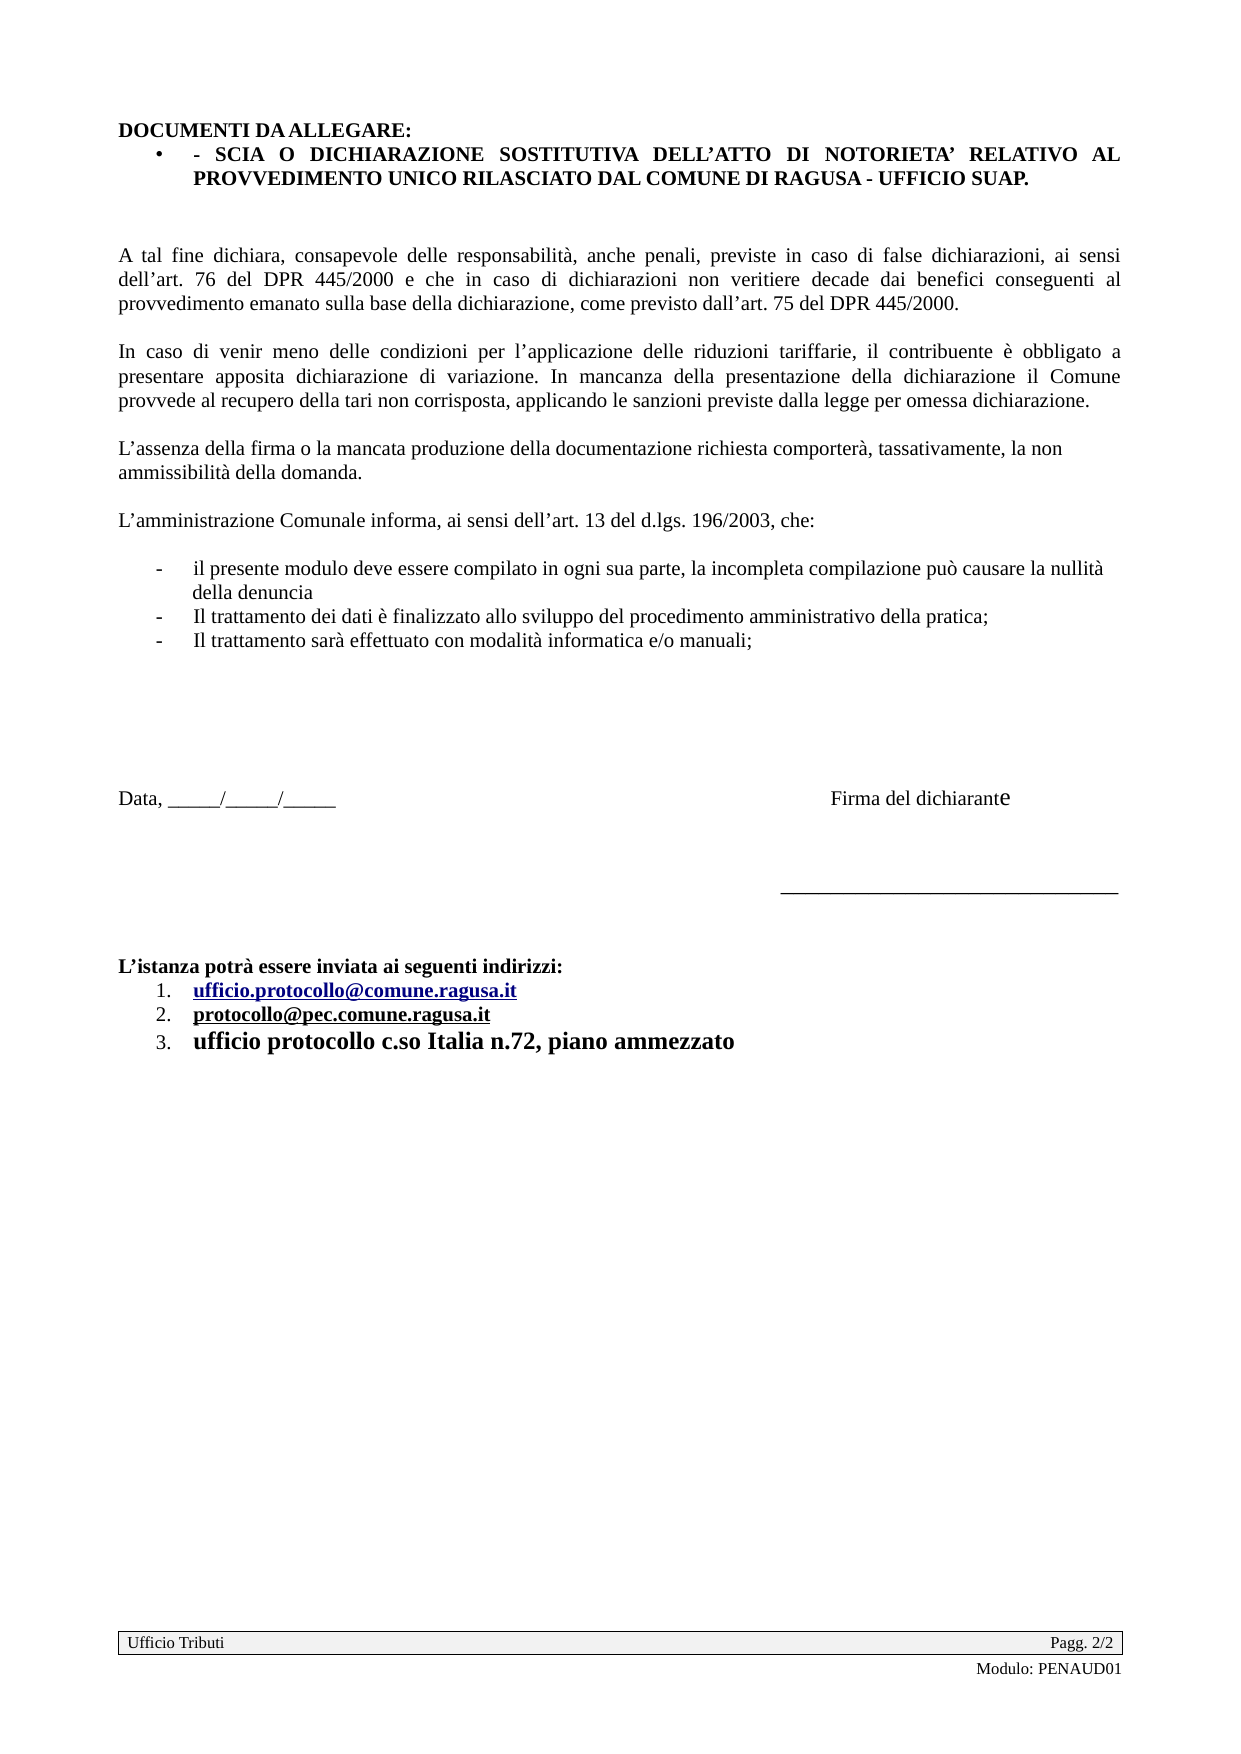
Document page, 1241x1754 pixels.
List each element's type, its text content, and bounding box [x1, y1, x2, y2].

text A tal fine dichiara, consapevole delle responsabilità, anche penali, previste in caso di false dichiarazioni, ai sensi dell’art. 76 del DPR 445/2000 e che in caso di dichiarazioni non veritiere decade dai benefici conseguenti al provvedimento emanato sulla base della dichiarazione, come previsto dall’art. 75 del DPR 445/2000. [118, 243, 1122, 315]
text DOCUMENTI DA ALLEGARE: [118, 118, 1122, 142]
list protocollo@pec.comune.ragusa.it [156, 1002, 1122, 1026]
list ufficio protocollo c.so Italia n.72, piano ammezzato [156, 1026, 1122, 1055]
text Data, _____/_____/_____ Firma del dichiarante [118, 782, 1122, 810]
text L’amministrazione Comunale informa, ai sensi dell’art. 13 del d.lgs. 196/2003, che: [118, 508, 1122, 532]
text L’assenza della firma o la mancata produzione della documentazione richiesta comporterà, tassativamente, la non [118, 436, 1122, 460]
text ammissibilità della domanda. [118, 460, 1122, 484]
list Il trattamento dei dati è finalizzato allo sviluppo del procedimento amministrativo della pratica; [156, 604, 1122, 628]
text ___________________________ [118, 868, 1122, 897]
list Il trattamento sarà effettuato con modalità informatica e/o manuali; [156, 628, 1122, 652]
list il presente modulo deve essere compilato in ogni sua parte, la incompleta compilazione può causare la nullità [156, 556, 1122, 580]
list - SCIA O DICHIARAZIONE SOSTITUTIVA DELL’ATTO DI NOTORIETA’ RELATIVO AL PROVVEDIMENTO UNICO RILASCIATO DAL COMUNE DI RAGUSA - UFFICIO SUAP. [156, 142, 1122, 190]
text della denuncia [156, 580, 1122, 604]
list ufficio.protocollo@comune.ragusa.it [156, 978, 1122, 1002]
text In caso di venir meno delle condizioni per l’applicazione delle riduzioni tariffarie, il contribuente è obbligato a presentare apposita dichiarazione di variazione. In mancanza della presentazione della dichiarazione il Comune provvede al recupero della tari non corrisposta, applicando le sanzioni previste dalla legge per omessa dichiarazione. [118, 339, 1122, 412]
text L’istanza potrà essere inviata ai seguenti indirizzi: [118, 954, 1122, 978]
